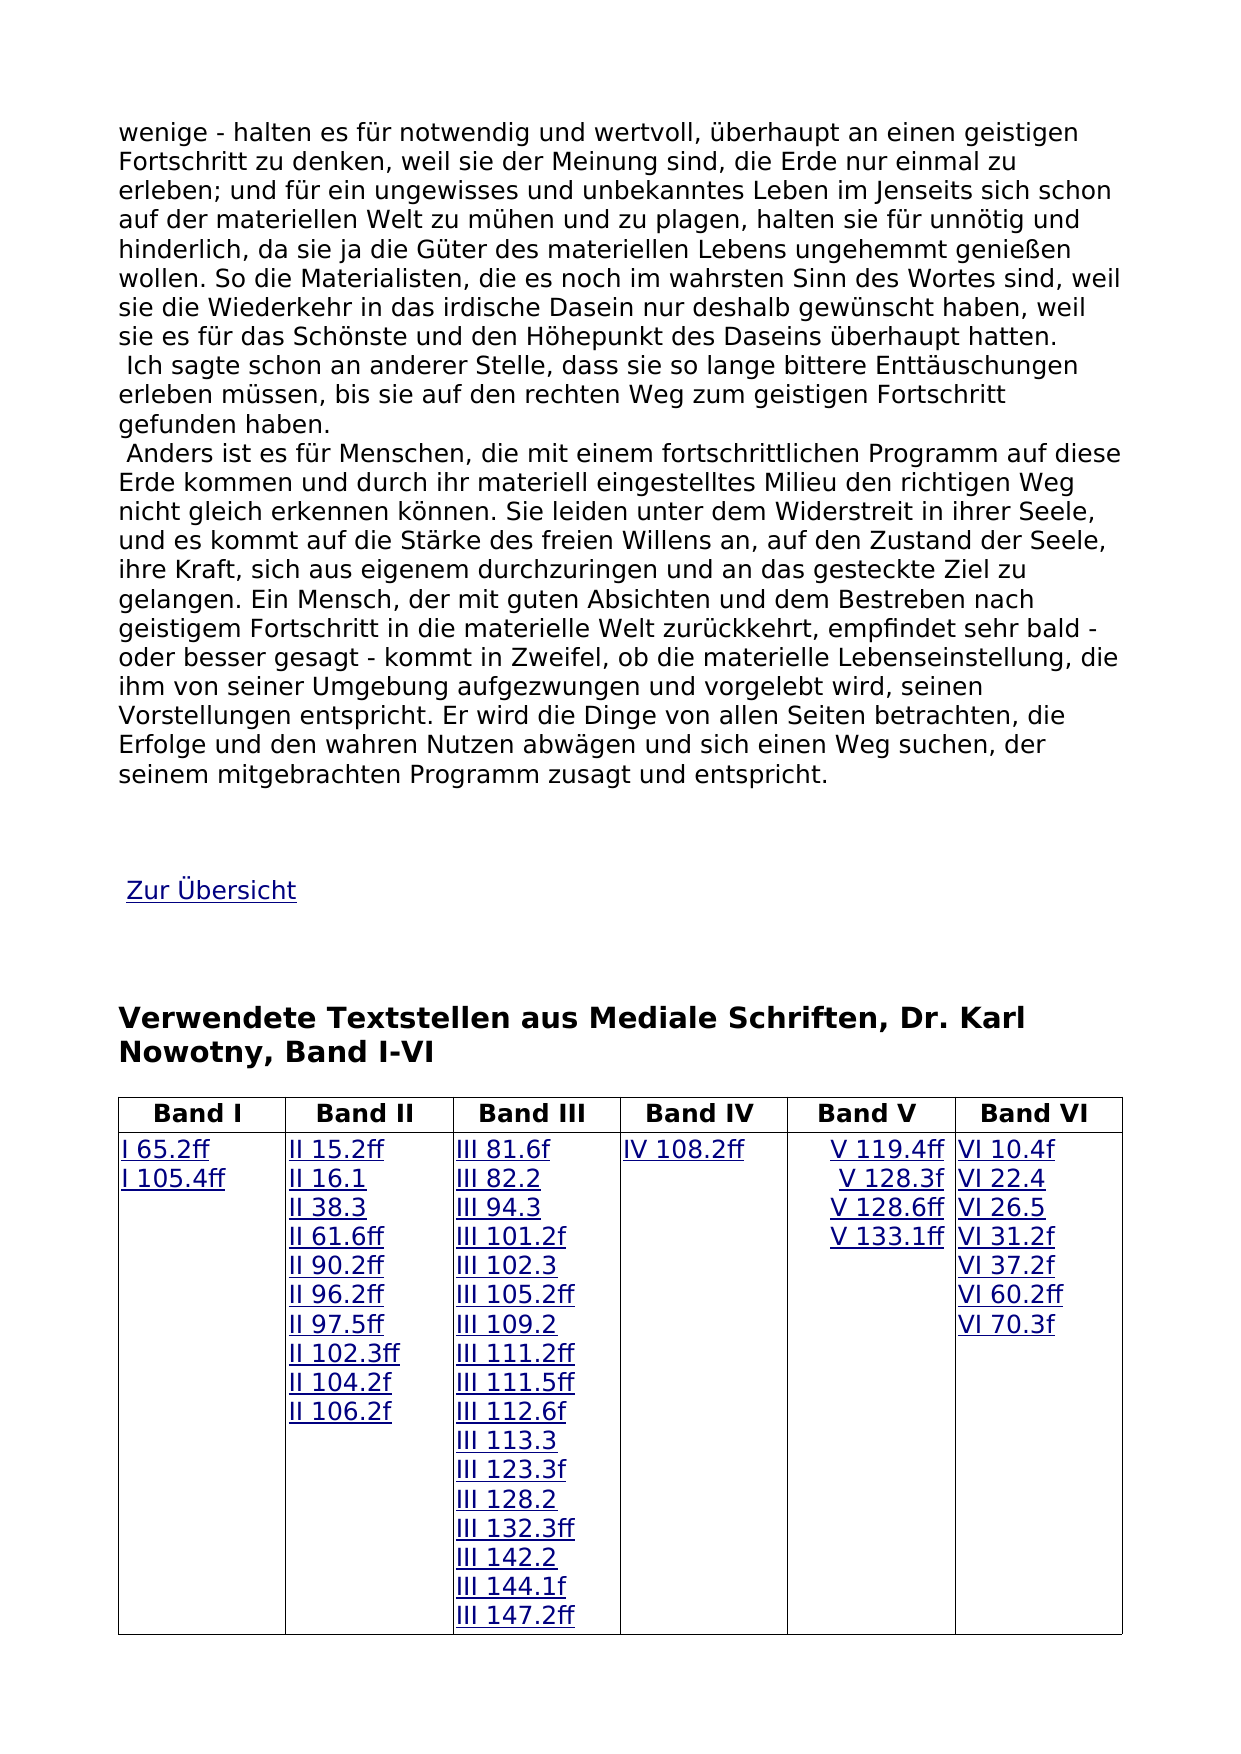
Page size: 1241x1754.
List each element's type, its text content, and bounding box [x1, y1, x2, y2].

table_cell III 81.6f III 82.2 III 94.3 III 101.2f III 102.3 III 105.2ff III 109.2 III 111.2ff III 111.5ff III 112.6f III 113.3 III 123.3f III 128.2 III 132.3ff III 142.2 III 144.1f III 147.2ff [454, 1133, 620, 1633]
table_header Band V [788, 1098, 955, 1132]
table_header Band VI [956, 1098, 1122, 1132]
table_cell V 119.4ff V 128.3f V 128.6ff V 133.1ff [788, 1133, 955, 1633]
text wenige - halten es für notwendig und wertvoll, überhaupt an einen geistigen Fortschritt zu denken, weil sie der Meinung sind, die Erde nur einmal zu erleben; und für ein ungewisses und unbekanntes Leben im Jenseits sich schon auf der materiellen Welt zu mühen und zu plagen, halten sie für unnötig und hinderlich, da sie ja die Güter des materiellen Lebens ungehemmt genießen wollen. So die Materialisten, die es noch im wahrsten Sinn des Wortes sind, weil sie die Wiederkehr in das irdische Dasein nur deshalb gewünscht haben, weil sie es für das Schönste und den Höhepunkt des Daseins überhaupt hatten. Ich sagte schon an anderer Stelle, dass sie so lange bittere Enttäuschungen erleben müssen, bis sie auf den rechten Weg zum geistigen Fortschritt gefunden haben. Anders ist es für Menschen, die mit einem fortschrittlichen Programm auf diese Erde kommen und durch ihr materiell eingestelltes Milieu den richtigen Weg nicht gleich erkennen können. Sie leiden unter dem Widerstreit in ihrer Seele, und es kommt auf die Stärke des freien Willens an, auf den Zustand der Seele, ihre Kraft, sich aus eigenem durchzuringen und an das gesteckte Ziel zu gelangen. Ein Mensch, der mit guten Absichten und dem Bestreben nach geistigem Fortschritt in die materielle Welt zurückkehrt, empfindet sehr bald - oder besser gesagt - kommt in Zweifel, ob die materielle Lebenseinstellung, die ihm von seiner Umgebung aufgezwungen und vorgelebt wird, seinen Vorstellungen entspricht. Er wird die Dinge von allen Seiten betrachten, die Erfolge und den wahren Nutzen abwägen und sich einen Weg suchen, der seinem mitgebrachten Programm zusagt und entspricht. Zur Übersicht [118, 118, 1122, 964]
table_cell II 15.2ff II 16.1 II 38.3 II 61.6ff II 90.2ff II 96.2ff II 97.5ff II 102.3ff II 104.2f II 106.2f [286, 1133, 453, 1633]
table_cell IV 108.2ff [621, 1133, 787, 1633]
table_cell VI 10.4f VI 22.4 VI 26.5 VI 31.2f VI 37.2f VI 60.2ff VI 70.3f [956, 1133, 1122, 1633]
subtitle Verwendete Textstellen aus Mediale Schriften, Dr. Karl Nowotny, Band I-VI [118, 1001, 1122, 1069]
table_header Band IV [621, 1098, 787, 1132]
table_header Band I [119, 1098, 285, 1132]
table_cell I 65.2ff I 105.4ff [119, 1133, 285, 1633]
table_header Band III [454, 1098, 620, 1132]
table_header Band II [286, 1098, 453, 1132]
